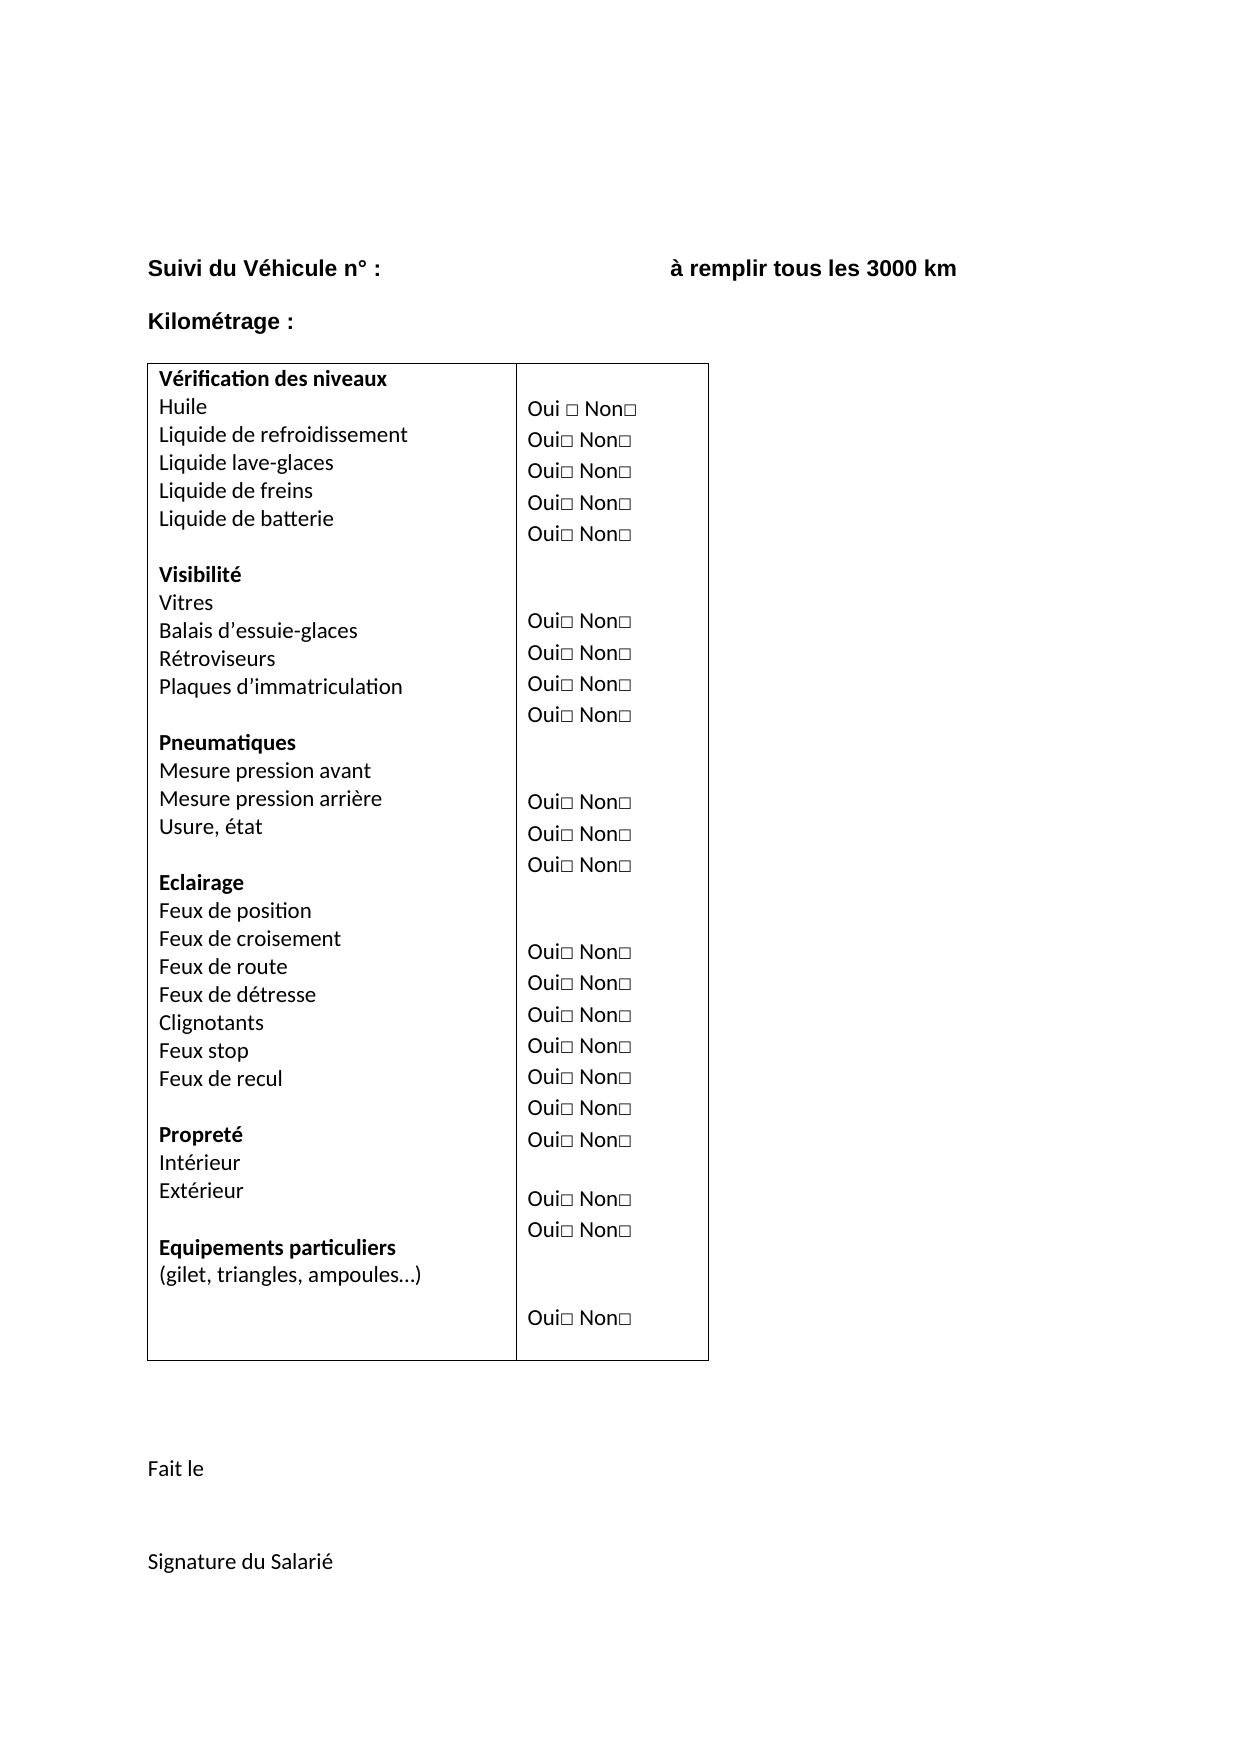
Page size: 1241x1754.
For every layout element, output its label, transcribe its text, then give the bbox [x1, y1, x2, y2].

text Suivi du Véhicule n° : à remplir tous les 3000 km [148, 255, 1093, 281]
text Kilométrage : [148, 308, 1093, 334]
text Signature du Salarié [148, 1547, 1093, 1575]
table_header Vérification des niveaux Huile Liquide de refroidissement Liquide lave-glaces Liquide de freins Liquide de batterie Visibilité Vitres Balais d’essuie-glaces Rétroviseurs Plaques d’immatriculation Pneumatiques Mesure pression avant Mesure pression arrière Usure, état Eclairage Feux de position Feux de croisement Feux de route Feux de détresse Clignotants Feux stop Feux de recul Propreté Intérieur Extérieur Equipements particuliers (gilet, triangles, ampoules…) [148, 364, 516, 1360]
table_header Oui ☐ Non☐ Oui☐ Non☐ Oui☐ Non☐ Oui☐ Non☐ Oui☐ Non☐ Oui☐ Non☐ Oui☐ Non☐ Oui☐ Non☐ Oui☐ Non☐ Oui☐ Non☐ Oui☐ Non☐ Oui☐ Non☐ Oui☐ Non☐ Oui☐ Non☐ Oui☐ Non☐ Oui☐ Non☐ Oui☐ Non☐ Oui☐ Non☐ Oui☐ Non☐ Oui☐ Non☐ Oui☐ Non☐ Oui☐ Non☐ [517, 364, 708, 1360]
text Fait le [148, 1454, 1093, 1482]
